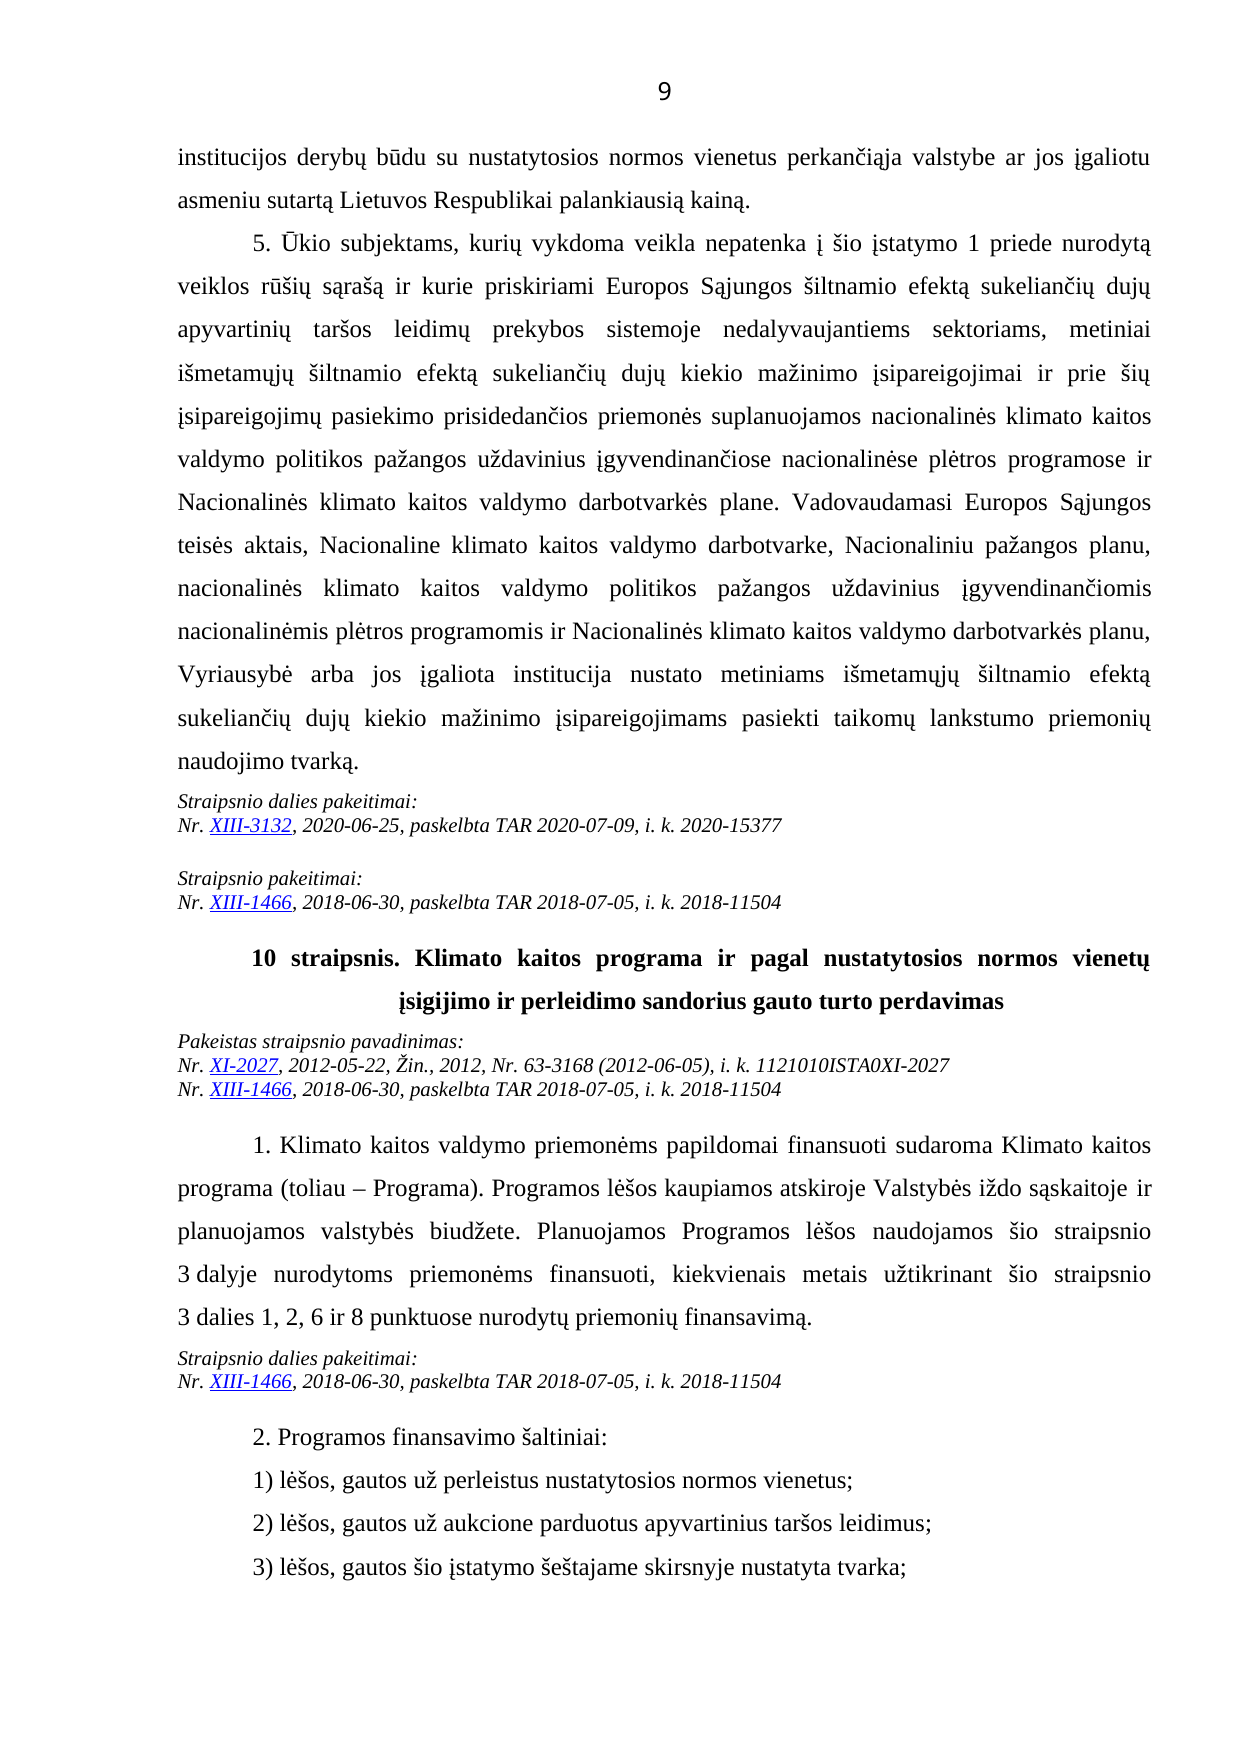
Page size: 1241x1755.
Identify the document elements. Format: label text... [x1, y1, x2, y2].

text Nr. XIII-3132, 2020-06-25, paskelbta TAR 2020-07-09, i. k. 2020-15377 [177, 813, 1152, 837]
text 2) lėšos, gautos už aukcione parduotus apyvartinius taršos leidimus; [177, 1508, 1152, 1537]
text institucijos derybų būdu su nustatytosios normos vienetus perkančiąja valstybe ar jos įgaliotu asmeniu sutartą Lietuvos Respublikai palankiausią kainą. [177, 142, 1152, 214]
text Straipsnio pakeitimai: [177, 866, 1152, 890]
text Pakeistas straipsnio pavadinimas: [177, 1029, 1152, 1053]
text Nr. XI-2027, 2012-05-22, Žin., 2012, Nr. 63-3168 (2012-06-05), i. k. 1121010ISTA0XI-2027 [177, 1053, 1152, 1077]
text Straipsnio dalies pakeitimai: [177, 1345, 1152, 1369]
text 10 straipsnis. Klimato kaitos programa ir pagal nustatytosios normos vienetų įsigijimo ir perleidimo sandorius gauto turto perdavimas [251, 943, 1152, 1014]
text Straipsnio dalies pakeitimai: [177, 789, 1152, 813]
text Nr. XIII-1466, 2018-06-30, paskelbta TAR 2018-07-05, i. k. 2018-11504 [177, 1369, 1152, 1393]
text 5. Ūkio subjektams, kurių vykdoma veikla nepatenka į šio įstatymo 1 priede nurodytą veiklos rūšių sąrašą ir kurie priskiriami Europos Sąjungos šiltnamio efektą sukeliančių dujų apyvartinių taršos leidimų prekybos sistemoje nedalyvaujantiems sektoriams, metiniai išmetamųjų šiltnamio efektą sukeliančių dujų kiekio mažinimo įsipareigojimai ir prie šių įsipareigojimų pasiekimo prisidedančios priemonės suplanuojamos nacionalinės klimato kaitos valdymo politikos pažangos uždavinius įgyvendinančiose nacionalinėse plėtros programose ir Nacionalinės klimato kaitos valdymo darbotvarkės plane. Vadovaudamasi Europos Sąjungos teisės aktais, Nacionaline klimato kaitos valdymo darbotvarke, Nacionaliniu pažangos planu, nacionalinės klimato kaitos valdymo politikos pažangos uždavinius įgyvendinančiomis nacionalinėmis plėtros programomis ir Nacionalinės klimato kaitos valdymo darbotvarkės planu, Vyriausybė arba jos įgaliota institucija nustato metiniams išmetamųjų šiltnamio efektą sukeliančių dujų kiekio mažinimo įsipareigojimams pasiekti taikomų lankstumo priemonių naudojimo tvarką. [177, 228, 1152, 774]
text 1. Klimato kaitos valdymo priemonėms papildomai finansuoti sudaroma Klimato kaitos programa (toliau – Programa). Programos lėšos kaupiamos atskiroje Valstybės iždo sąskaitoje ir planuojamos valstybės biudžete. Planuojamos Programos lėšos naudojamos šio straipsnio 3 dalyje nurodytoms priemonėms finansuoti, kiekvienais metais užtikrinant šio straipsnio 3 dalies 1, 2, 6 ir 8 punktuose nurodytų priemonių finansavimą. [177, 1130, 1152, 1331]
text 3) lėšos, gautos šio įstatymo šeštajame skirsnyje nustatyta tvarka; [177, 1552, 1152, 1580]
text Nr. XIII-1466, 2018-06-30, paskelbta TAR 2018-07-05, i. k. 2018-11504 [177, 1077, 1152, 1101]
text Nr. XIII-1466, 2018-06-30, paskelbta TAR 2018-07-05, i. k. 2018-11504 [177, 890, 1152, 914]
text 2. Programos finansavimo šaltiniai: [177, 1422, 1152, 1451]
text 1) lėšos, gautos už perleistus nustatytosios normos vienetus; [177, 1465, 1152, 1494]
